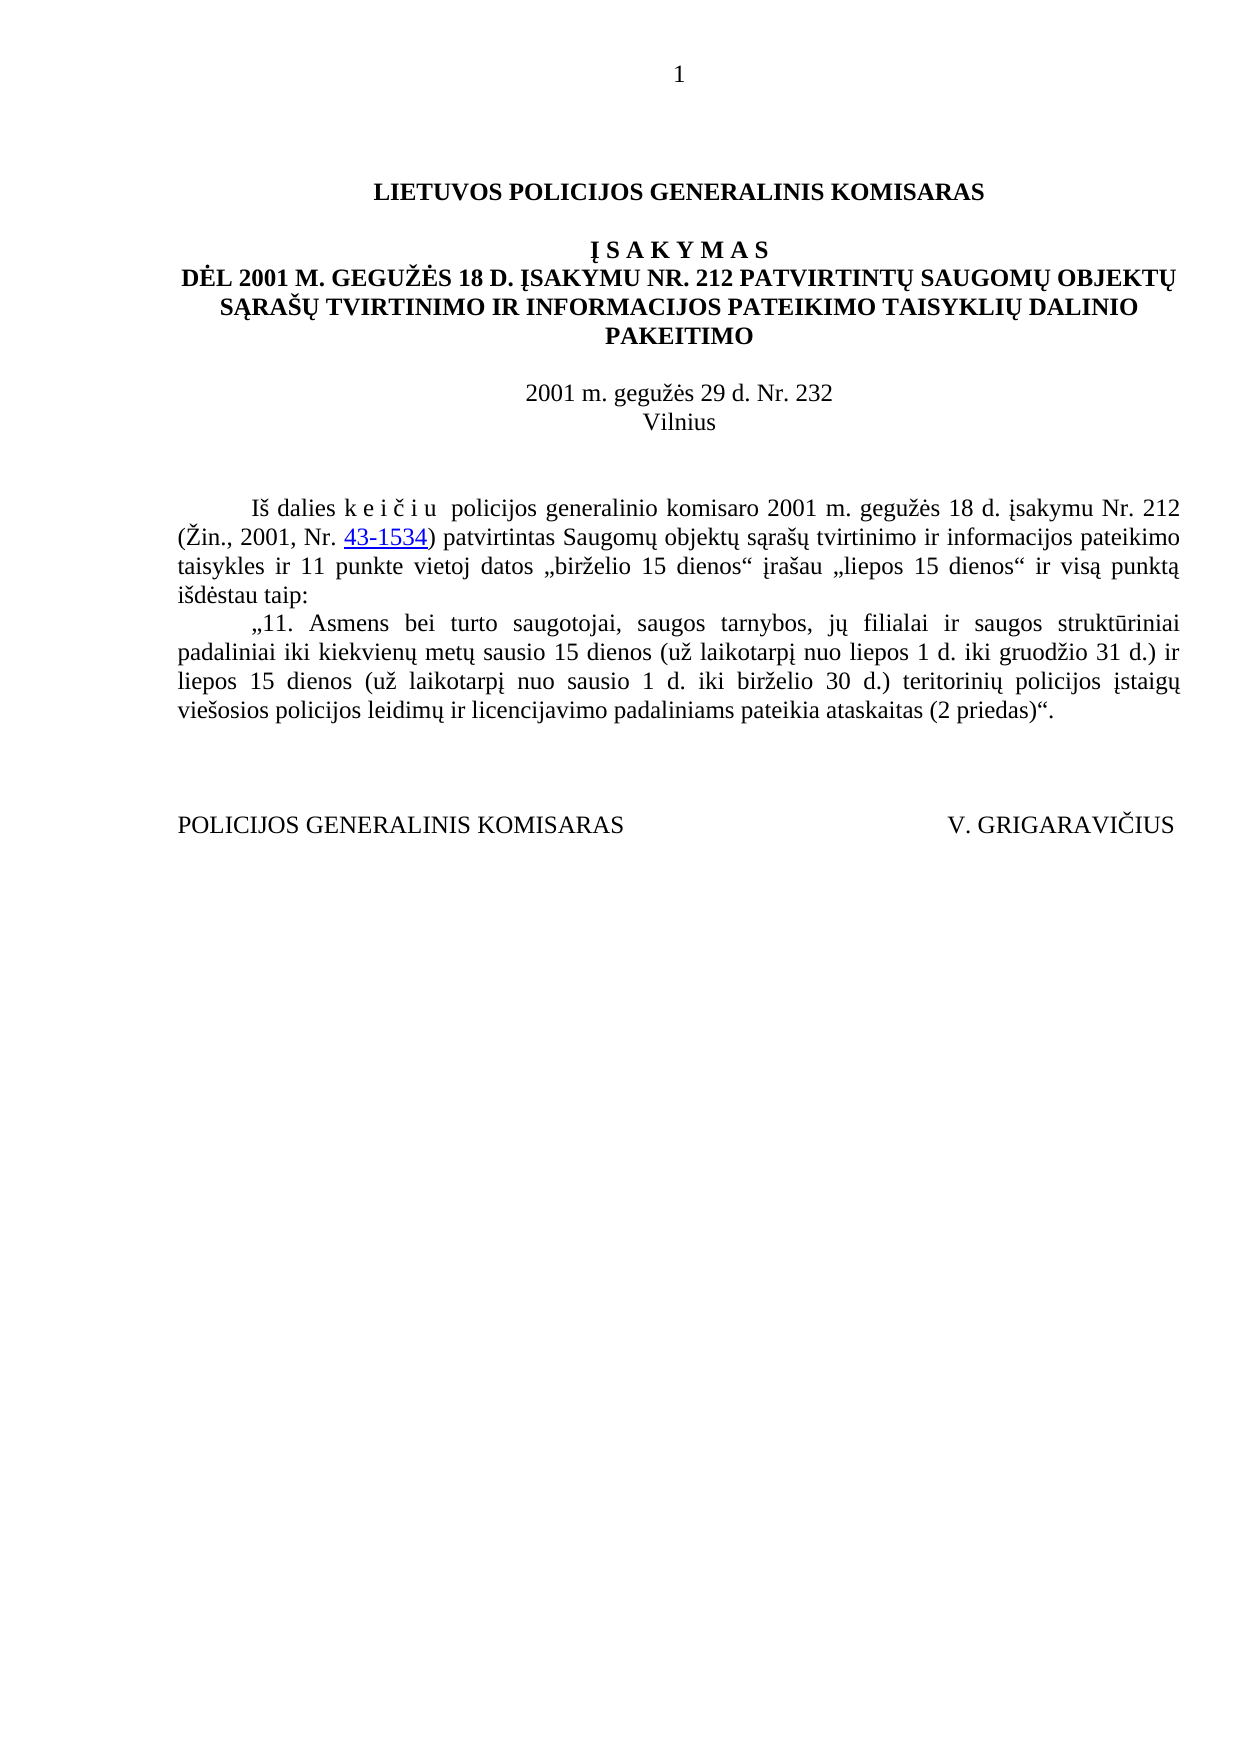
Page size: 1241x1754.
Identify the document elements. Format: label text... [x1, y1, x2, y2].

text Iš dalies keičiu policijos generalinio komisaro 2001 m. gegužės 18 d. įsakymu Nr. 212 (Žin., 2001, Nr. 43-1534) patvirtintas Saugomų objektų sąrašų tvirtinimo ir informacijos pateikimo taisykles ir 11 punkte vietoj datos „birželio 15 dienos“ įrašau „liepos 15 dienos“ ir visą punktą išdėstau taip: [177, 493, 1181, 608]
text „11. Asmens bei turto saugotojai, saugos tarnybos, jų filialai ir saugos struktūriniai padaliniai iki kiekvienų metų sausio 15 dienos (už laikotarpį nuo liepos 1 d. iki gruodžio 31 d.) ir liepos 15 dienos (už laikotarpį nuo sausio 1 d. iki birželio 30 d.) teritorinių policijos įstaigų viešosios policijos leidimų ir licencijavimo padaliniams pateikia ataskaitas (2 priedas)“. [177, 608, 1181, 723]
text 2001 m. gegužės 29 d. Nr. 232 [177, 378, 1181, 407]
text Į S A K Y M A S [177, 235, 1181, 263]
text Vilnius [177, 407, 1181, 436]
text DĖL 2001 M. GEGUŽĖS 18 D. ĮSAKYMU NR. 212 PATVIRTINTŲ SAUGOMŲ OBJEKTŲ SĄRAŠŲ TVIRTINIMO IR INFORMACIJOS PATEIKIMO TAISYKLIŲ DALINIO PAKEITIMO [177, 263, 1181, 350]
text POLICIJOS GENERALINIS KOMISARAS V. GRIGARAVIČIUS [177, 810, 1181, 838]
text LIETUVOS POLICIJOS GENERALINIS KOMISARAS [177, 177, 1181, 206]
